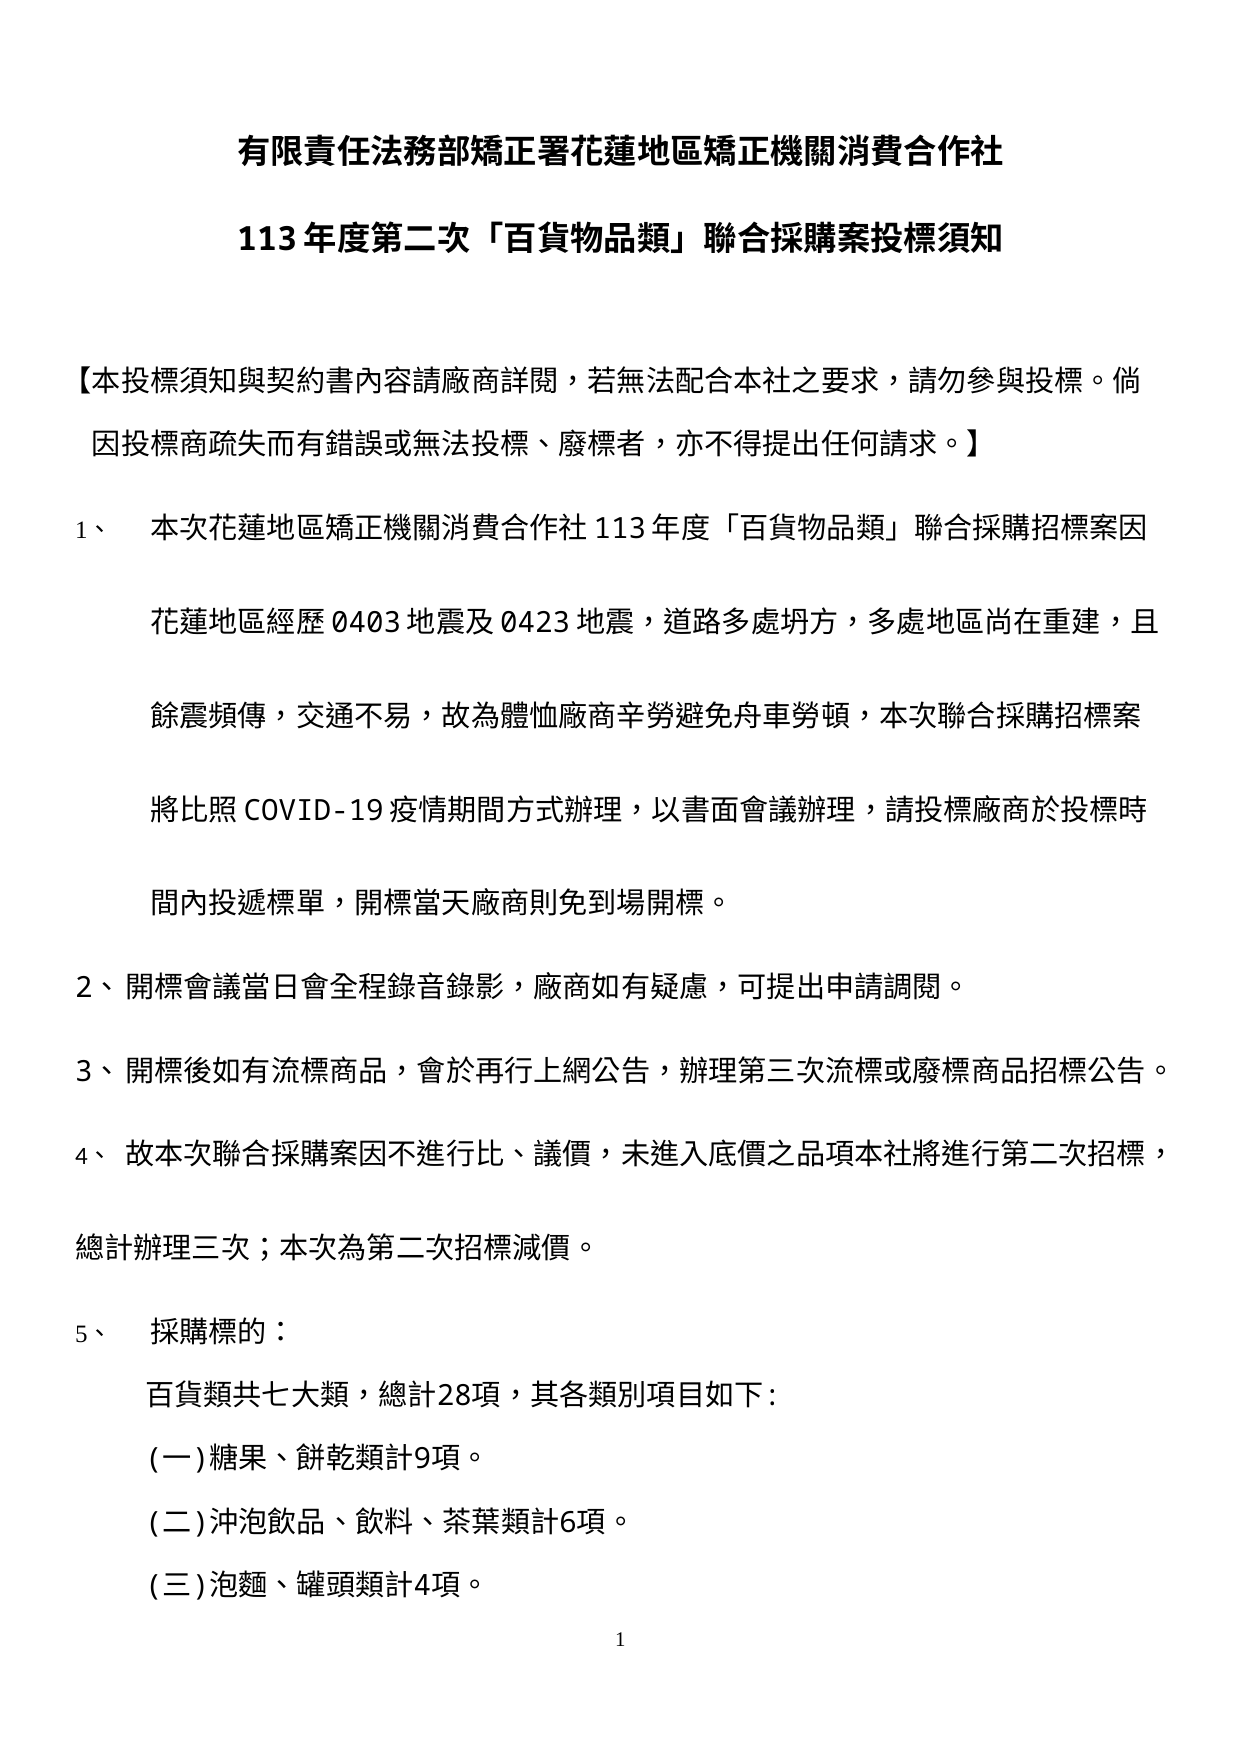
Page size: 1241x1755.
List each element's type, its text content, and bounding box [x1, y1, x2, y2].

list 開標後如有流標商品，會於再行上網公告，辦理第三次流標或廢標商品招標公告。 [75, 1027, 1186, 1089]
list 開標會議當日會全程錄音錄影，廠商如有疑慮，可提出申請調閱。 [75, 943, 1186, 1006]
text (三)泡麵、罐頭類計4項。 [75, 1562, 1165, 1604]
text 113年度第二次「百貨物品類」聯合採購案投標須知 [75, 194, 1165, 257]
text (二)沖泡飲品、飲料、茶葉類計6項。 [75, 1498, 1165, 1541]
list 本次花蓮地區矯正機關消費合作社113年度「百貨物品類」聯合採購招標案因花蓮地區經歷0403地震及0423地震，道路多處坍方，多處地區尚在重建，且餘震頻傳，交通不易，故為體恤廠商辛勞避免舟車勞頓，本次聯合採購招標案將比照COVID-19疫情期間方式辦理，以書面會議辦理，請投標廠商於投標時間內投遞標單，開標當天廠商則免到場開標。 [75, 484, 1165, 922]
text 百貨類共七大類，總計28項，其各類別項目如下: [75, 1371, 1165, 1414]
list 採購標的： [75, 1288, 1165, 1350]
text 【本投標須知與契約書內容請廠商詳閱，若無法配合本社之要求，請勿參與投標。倘因投標商疏失而有錯誤或無法投標、廢標者，亦不得提出任何請求。】 [62, 357, 1165, 463]
list 故本次聯合採購案因不進行比、議價，未進入底價之品項本社將進行第二次招標，總計辦理三次；本次為第二次招標減價。 [75, 1110, 1186, 1267]
text 有限責任法務部矯正署花蓮地區矯正機關消費合作社 [75, 108, 1165, 170]
text (一)糖果、餅乾類計9項。 [75, 1435, 1165, 1477]
